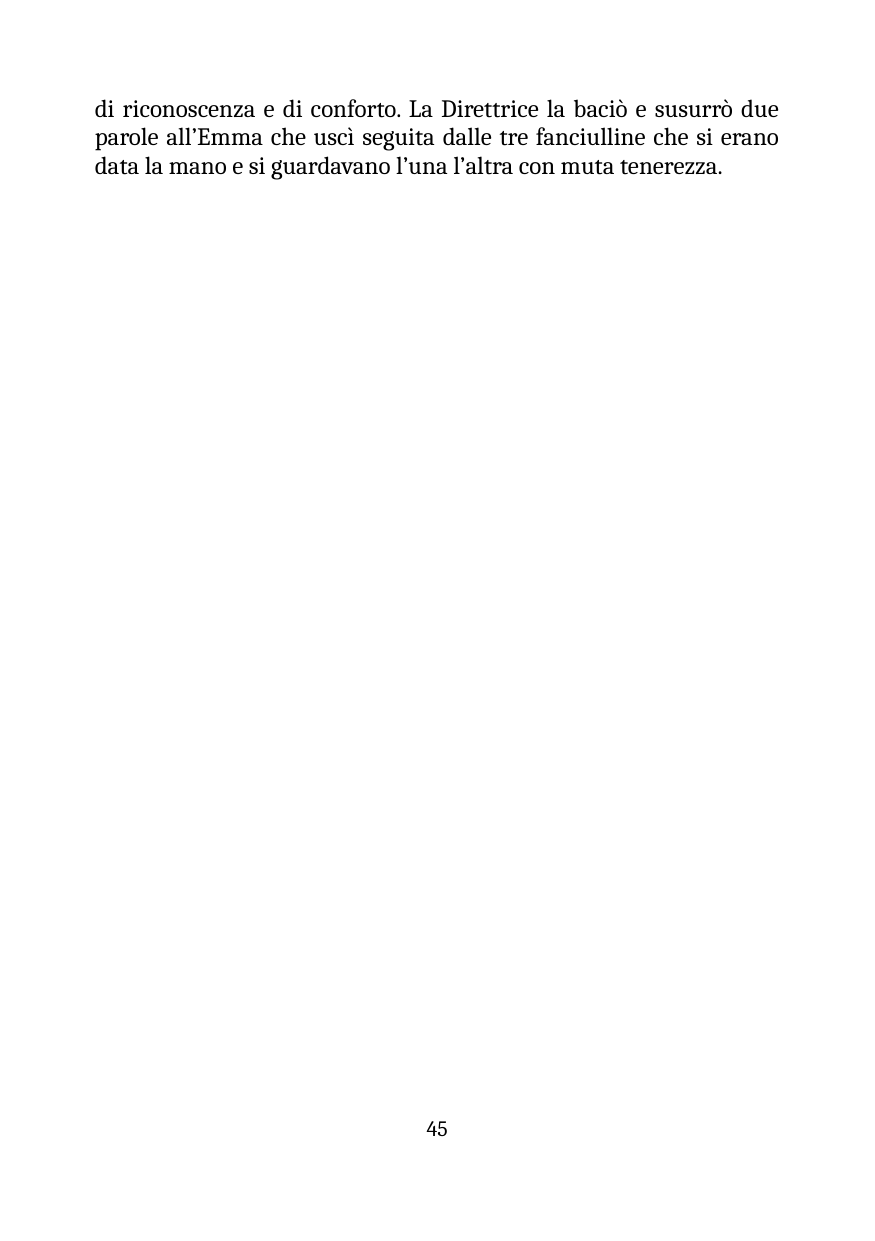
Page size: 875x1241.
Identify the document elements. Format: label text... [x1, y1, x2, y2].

text di riconoscenza e di conforto. La Direttrice la baciò e susurrò due parole all’Emma che uscì seguita dalle tre fanciulline che si erano data la mano e si guardavano l’una l’altra con muta tenerezza. [94, 94, 779, 181]
